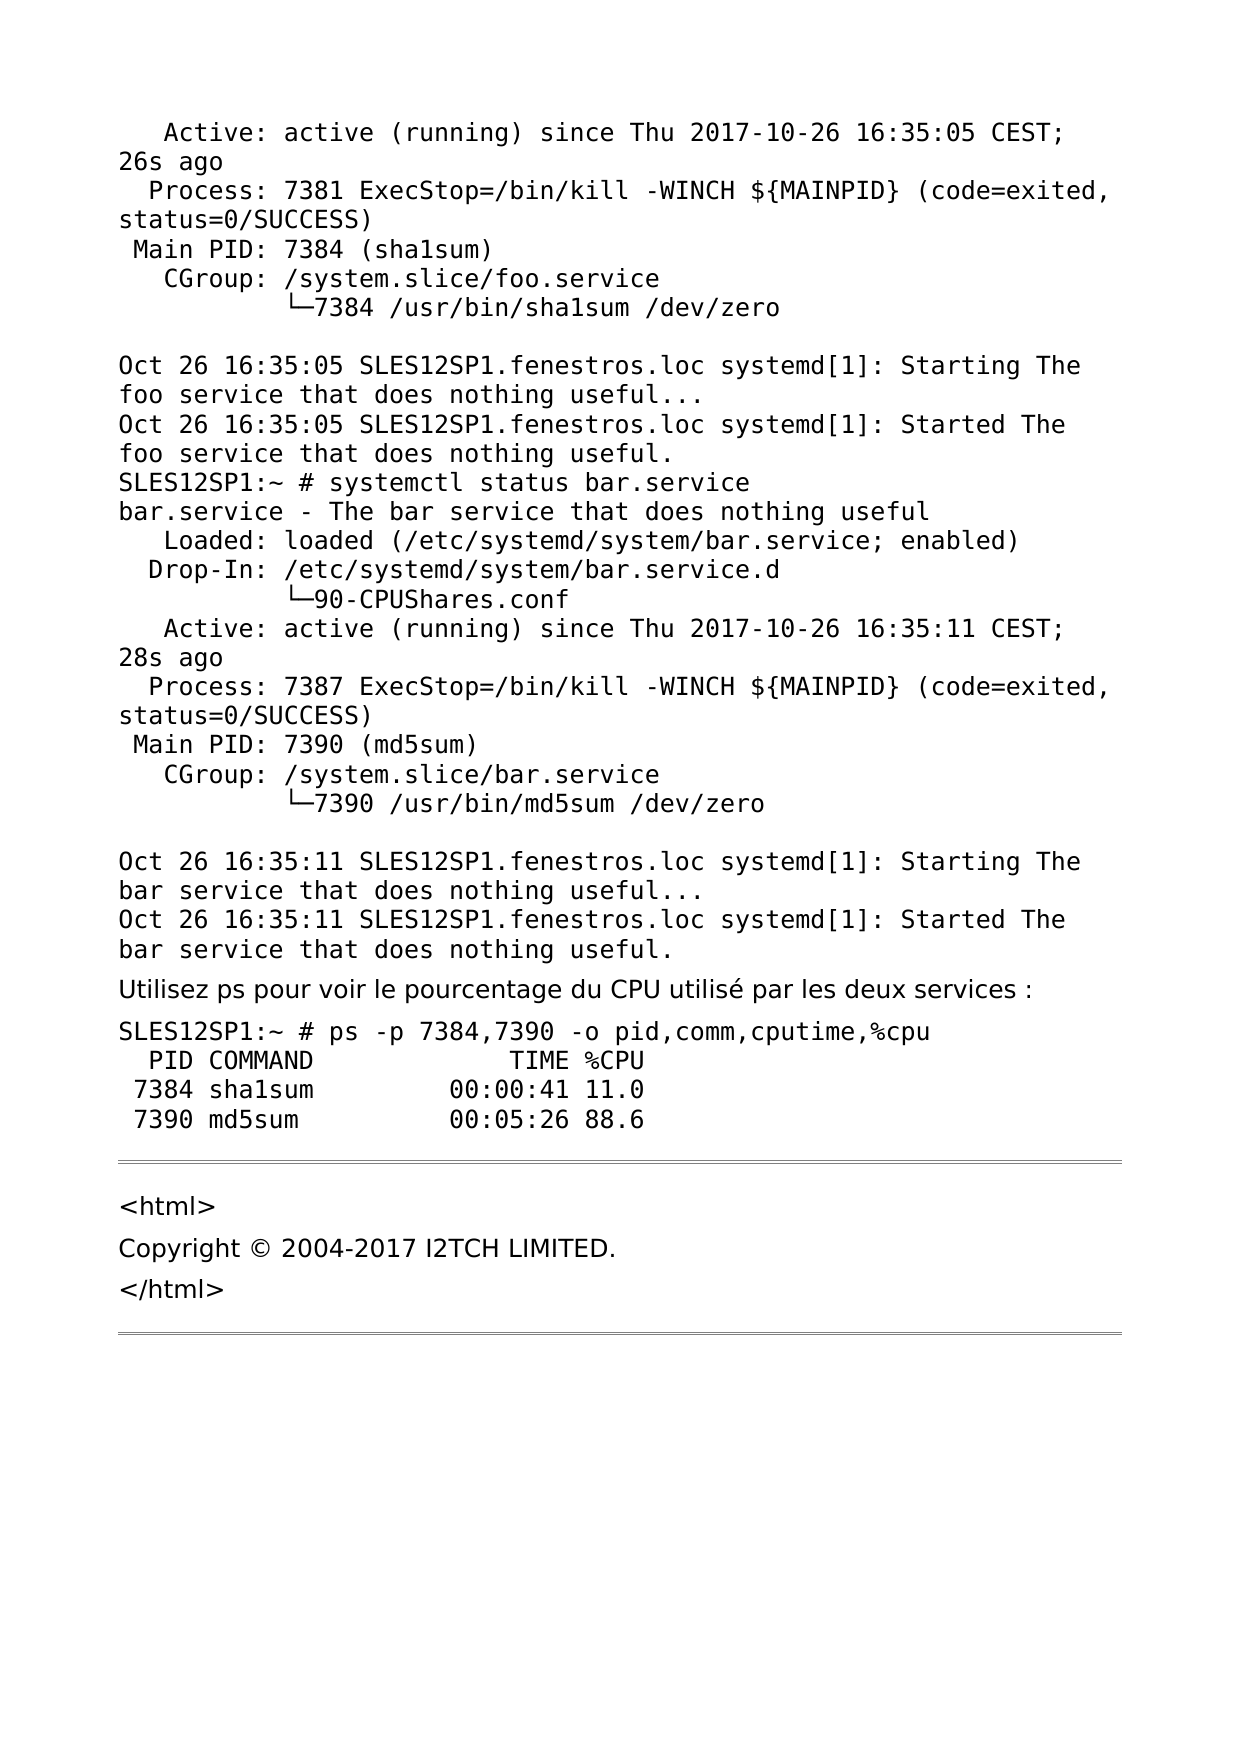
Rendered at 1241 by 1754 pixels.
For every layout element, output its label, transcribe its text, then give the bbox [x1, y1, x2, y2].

text SLES12SP1:~ # ps -p 7384,7390 -o pid,comm,cputime,%cpu PID COMMAND TIME %CPU 7384 sha1sum 00:00:41 11.0 7390 md5sum 00:05:26 88.6 [118, 1017, 1122, 1134]
text Active: active (running) since Thu 2017-10-26 16:35:05 CEST; 26s ago Process: 7381 ExecStop=/bin/kill -WINCH ${MAINPID} (code=exited, status=0/SUCCESS) Main PID: 7384 (sha1sum) CGroup: /system.slice/foo.service └─7384 /usr/bin/sha1sum /dev/zero Oct 26 16:35:05 SLES12SP1.fenestros.loc systemd[1]: Starting The foo service that does nothing useful... Oct 26 16:35:05 SLES12SP1.fenestros.loc systemd[1]: Started The foo service that does nothing useful. SLES12SP1:~ # systemctl status bar.service bar.service - The bar service that does nothing useful Loaded: loaded (/etc/systemd/system/bar.service; enabled) Drop-In: /etc/systemd/system/bar.service.d └─90-CPUShares.conf Active: active (running) since Thu 2017-10-26 16:35:11 CEST; 28s ago Process: 7387 ExecStop=/bin/kill -WINCH ${MAINPID} (code=exited, status=0/SUCCESS) Main PID: 7390 (md5sum) CGroup: /system.slice/bar.service └─7390 /usr/bin/md5sum /dev/zero Oct 26 16:35:11 SLES12SP1.fenestros.loc systemd[1]: Starting The bar service that does nothing useful... Oct 26 16:35:11 SLES12SP1.fenestros.loc systemd[1]: Started The bar service that does nothing useful. [118, 118, 1122, 964]
text Copyright © 2004-2017 I2TCH LIMITED. [118, 1234, 1122, 1263]
text </html> [118, 1276, 1122, 1305]
text <html> [118, 1192, 1122, 1221]
text Utilisez ps pour voir le pourcentage du CPU utilisé par les deux services : [118, 976, 1122, 1005]
